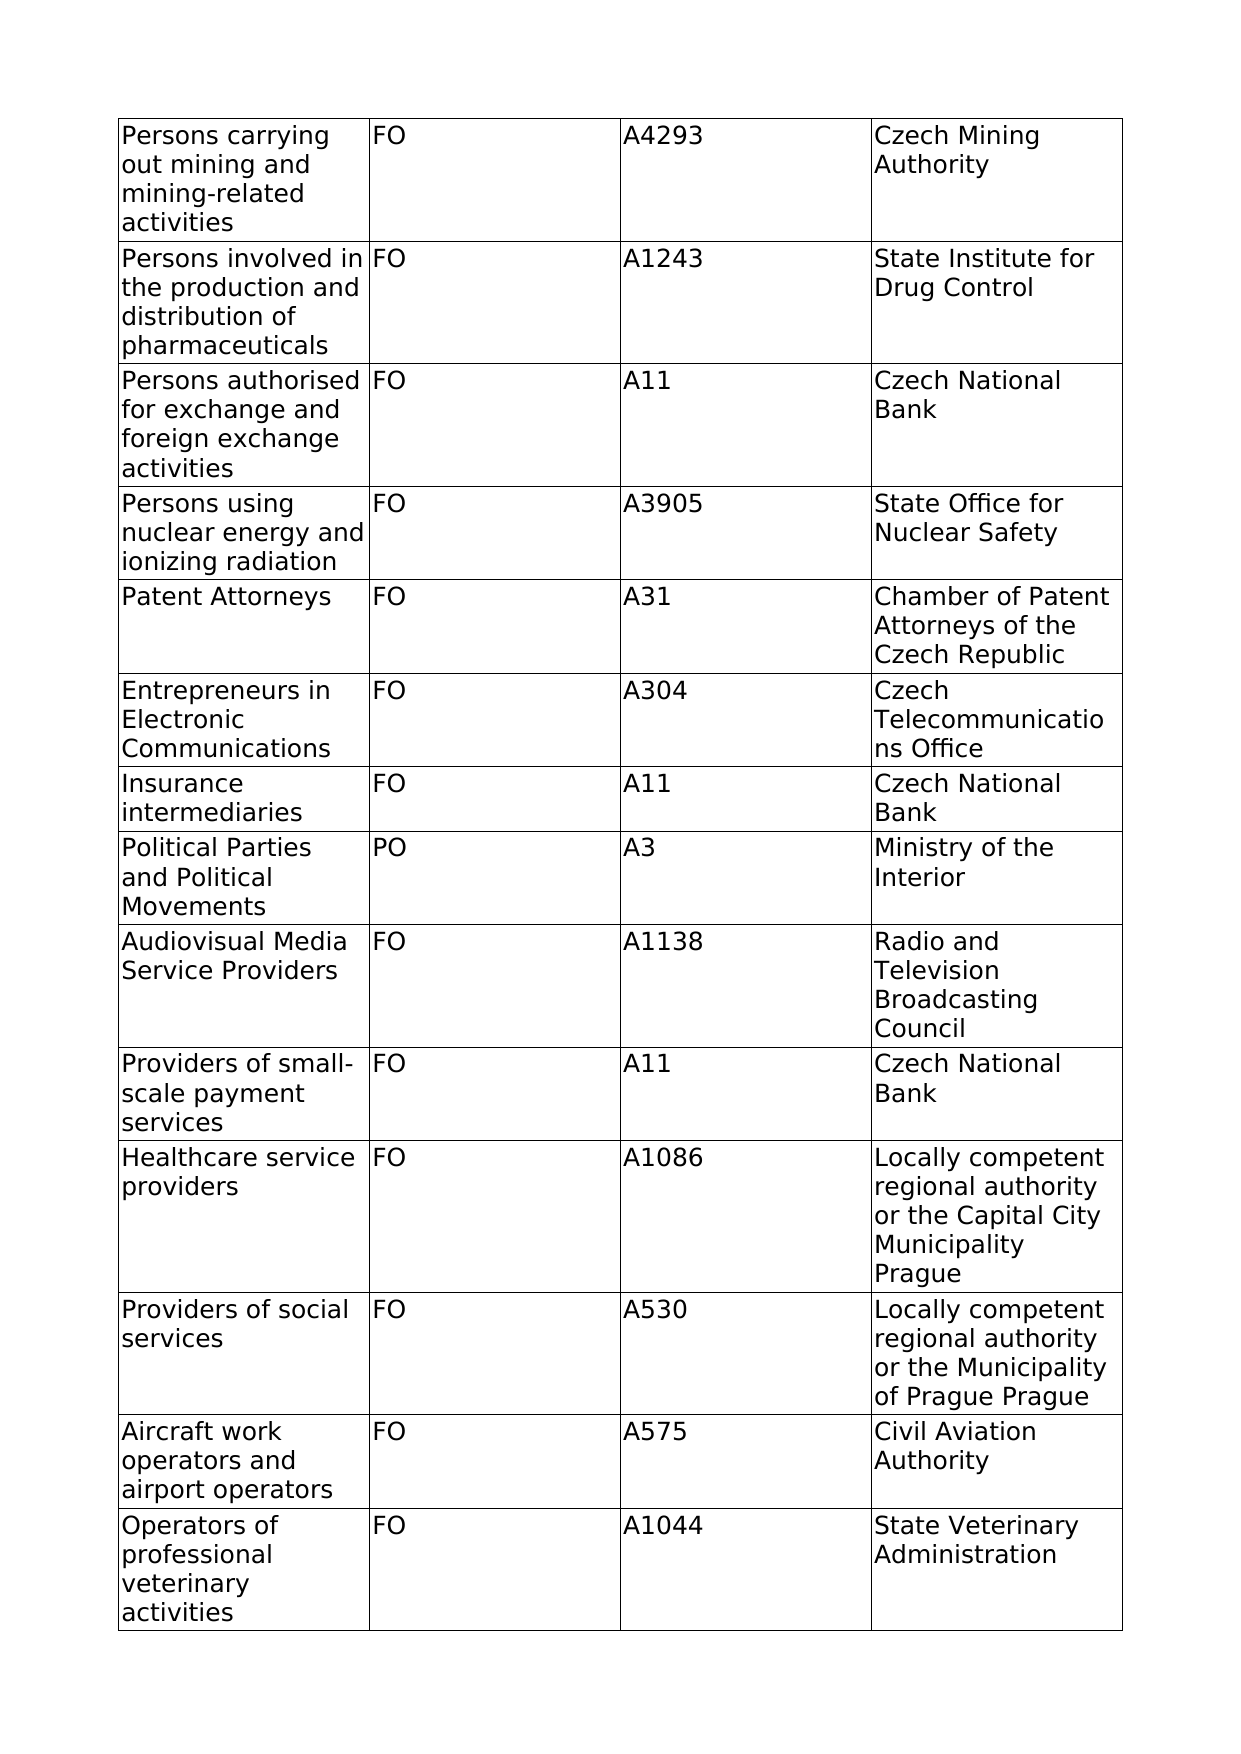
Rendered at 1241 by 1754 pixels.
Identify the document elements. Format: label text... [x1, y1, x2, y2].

table_cell PO [370, 832, 620, 924]
table_cell A31 [621, 580, 871, 673]
table_cell Locally competent regional authority or the Municipality of Prague Prague [872, 1293, 1122, 1414]
table_cell A1243 [621, 242, 871, 363]
table_cell Insurance intermediaries [119, 767, 369, 831]
table_cell A304 [621, 674, 871, 766]
table_cell Providers of social services [119, 1293, 369, 1414]
table_cell FO [370, 925, 620, 1047]
table_cell FO [370, 1048, 620, 1140]
table_cell Civil Aviation Authority [872, 1415, 1122, 1508]
table_cell Persons involved in the production and distribution of pharmaceuticals [119, 242, 369, 363]
table_cell FO [370, 674, 620, 766]
table_cell FO [370, 487, 620, 579]
table_cell Healthcare service providers [119, 1141, 369, 1292]
table_cell Czech National Bank [872, 1048, 1122, 1140]
table_cell A4293 [621, 119, 871, 241]
table_cell FO [370, 364, 620, 486]
table_cell Chamber of Patent Attorneys of the Czech Republic [872, 580, 1122, 673]
table_cell Audiovisual Media Service Providers [119, 925, 369, 1047]
table_cell State Office for Nuclear Safety [872, 487, 1122, 579]
table_cell A3 [621, 832, 871, 924]
table_cell A530 [621, 1293, 871, 1414]
table_cell State Veterinary Administration [872, 1509, 1122, 1630]
table_cell Persons carrying out mining and mining-related activities [119, 119, 369, 241]
table_cell FO [370, 242, 620, 363]
table_cell FO [370, 580, 620, 673]
table_cell FO [370, 1141, 620, 1292]
table_cell Persons authorised for exchange and foreign exchange activities [119, 364, 369, 486]
table_cell Providers of small-scale payment services [119, 1048, 369, 1140]
table_cell Ministry of the Interior [872, 832, 1122, 924]
table_cell A575 [621, 1415, 871, 1508]
table_cell A1086 [621, 1141, 871, 1292]
table_cell FO [370, 767, 620, 831]
table_cell A11 [621, 767, 871, 831]
table_cell Locally competent regional authority or the Capital City Municipality Prague [872, 1141, 1122, 1292]
table_cell Radio and Television Broadcasting Council [872, 925, 1122, 1047]
table_cell Operators of professional veterinary activities [119, 1509, 369, 1630]
table_cell A11 [621, 1048, 871, 1140]
table_cell FO [370, 1293, 620, 1414]
table_cell Czech National Bank [872, 364, 1122, 486]
table_cell FO [370, 1509, 620, 1630]
table_cell A1138 [621, 925, 871, 1047]
table_cell A3905 [621, 487, 871, 579]
table_cell A1044 [621, 1509, 871, 1630]
table_cell Czech Telecommunications Office [872, 674, 1122, 766]
table_cell Aircraft work operators and airport operators [119, 1415, 369, 1508]
table_cell Entrepreneurs in Electronic Communications [119, 674, 369, 766]
table_cell Persons using nuclear energy and ionizing radiation [119, 487, 369, 579]
table_cell Political Parties and Political Movements [119, 832, 369, 924]
table_cell Czech Mining Authority [872, 119, 1122, 241]
table_cell A11 [621, 364, 871, 486]
table_cell FO [370, 1415, 620, 1508]
table_cell FO [370, 119, 620, 241]
table_cell State Institute for Drug Control [872, 242, 1122, 363]
table_cell Patent Attorneys [119, 580, 369, 673]
table_cell Czech National Bank [872, 767, 1122, 831]
